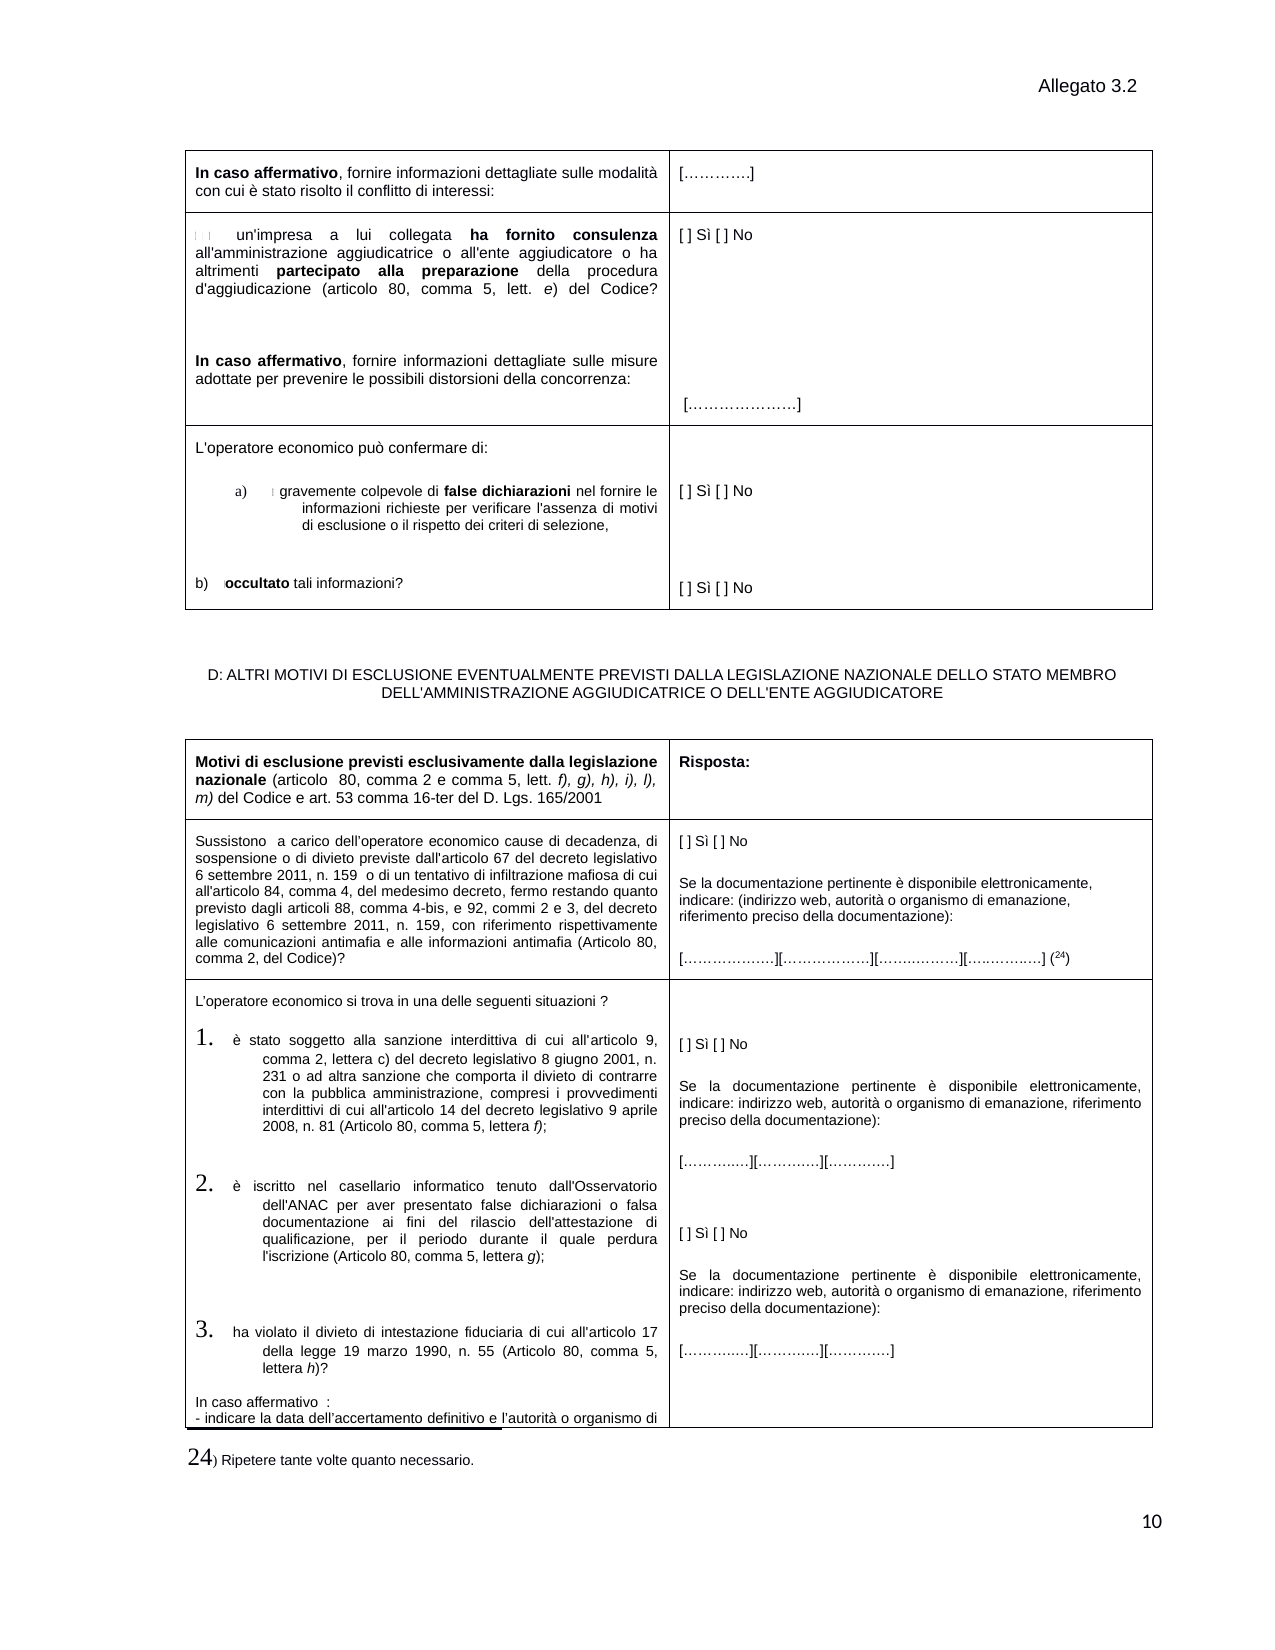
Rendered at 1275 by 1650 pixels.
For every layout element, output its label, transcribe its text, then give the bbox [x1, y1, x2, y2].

table_cell [ ] Sì [ ] No [ ] Sì [ ] No [670, 426, 1152, 609]
table_cell Sussistono a carico dell’operatore economico cause di decadenza, di sospensione o di divieto previste dall'articolo 67 del decreto legislativo 6 settembre 2011, n. 159 o di un tentativo di infiltrazione mafiosa di cui all'articolo 84, comma 4, del medesimo decreto, fermo restando quanto previsto dagli articoli 88, comma 4-bis, e 92, commi 2 e 3, del decreto legislativo 6 settembre 2011, n. 159, con riferimento rispettivamente alle comunicazioni antimafia e alle informazioni antimafia (Articolo 80, comma 2, del Codice)? [186, 820, 669, 979]
table_cell [ ] Sì [ ] No Se la documentazione pertinente è disponibile elettronicamente, indicare: (indirizzo web, autorità o organismo di emanazione, riferimento preciso della documentazione): […………….…][………………][……..………][…..……..…] () [670, 820, 1152, 979]
table_cell L'operatore economico è a conoscenza di qualsiasi conflitto di interessi() legato alla sua partecipazione alla procedura di appalto (articolo 80, comma 5, lett. d) del Codice)? In caso affermativo, fornire informazioni dettagliate sulle modalità con cui è stato risolto il conflitto di interessi: [186, 151, 669, 212]
table_header Motivi di esclusione previsti esclusivamente dalla legislazione nazionale (articolo 80, comma 2 e comma 5, lett. f), g), h), i), l), m) del Codice e art. 53 comma 16-ter del D. Lgs. 165/2001 [186, 740, 669, 819]
table_header Risposta: [670, 740, 1152, 819]
table_cell [ ] Sì [ ] No […………………] [670, 213, 1152, 425]
table_cell [ ] Sì [ ] No Se la documentazione pertinente è disponibile elettronicamente, indicare: indirizzo web, autorità o organismo di emanazione, riferimento preciso della documentazione): [………..…][……….…][……….…] [ ] Sì [ ] No Se la documentazione pertinente è disponibile elettronicamente, indicare: indirizzo web, autorità o organismo di emanazione, riferimento preciso della documentazione): [………..…][……….…][……….…] [670, 980, 1152, 1427]
title D: Altri motivi di esclusione eventualmente previsti dalla legislazione nazionale dello Stato membro dell'amministrazione aggiudicatrice o dell'ente aggiudicatore [187, 665, 1137, 701]
table_cell L’operatore economico si trova in una delle seguenti situazioni ? è stato soggetto alla sanzione interdittiva di cui all'articolo 9, comma 2, lettera c) del decreto legislativo 8 giugno 2001, n. 231 o ad altra sanzione che comporta il divieto di contrarre con la pubblica amministrazione, compresi i provvedimenti interdittivi di cui all'articolo 14 del decreto legislativo 9 aprile 2008, n. 81 (Articolo 80, comma 5, lettera f); è iscritto nel casellario informatico tenuto dall'Osservatorio dell'ANAC per aver presentato false dichiarazioni o falsa documentazione ai fini del rilascio dell'attestazione di qualificazione, per il periodo durante il quale perdura l'iscrizione (Articolo 80, comma 5, lettera g); ha violato il divieto di intestazione fiduciaria di cui all'articolo 17 della legge 19 marzo 1990, n. 55 (Articolo 80, comma 5, lettera h)? In caso affermativo : - indicare la data dell’accertamento definitivo e l’autorità o organismo di [186, 980, 669, 1427]
table_cell L'operatore economico o un'impresa a lui collegata ha fornito consulenza all'amministrazione aggiudicatrice o all'ente aggiudicatore o ha altrimenti partecipato alla preparazione della procedura d'aggiudicazione (articolo 80, comma 5, lett. e) del Codice? In caso affermativo, fornire informazioni dettagliate sulle misure adottate per prevenire le possibili distorsioni della concorrenza: [186, 213, 669, 425]
table_cell [………….] [670, 151, 1152, 212]
table_cell L'operatore economico può confermare di: non essersi reso gravemente colpevole di false dichiarazioni nel fornire le informazioni richieste per verificare l'assenza di motivi di esclusione o il rispetto dei criteri di selezione, b) non avere occultato tali informazioni? [186, 426, 669, 609]
